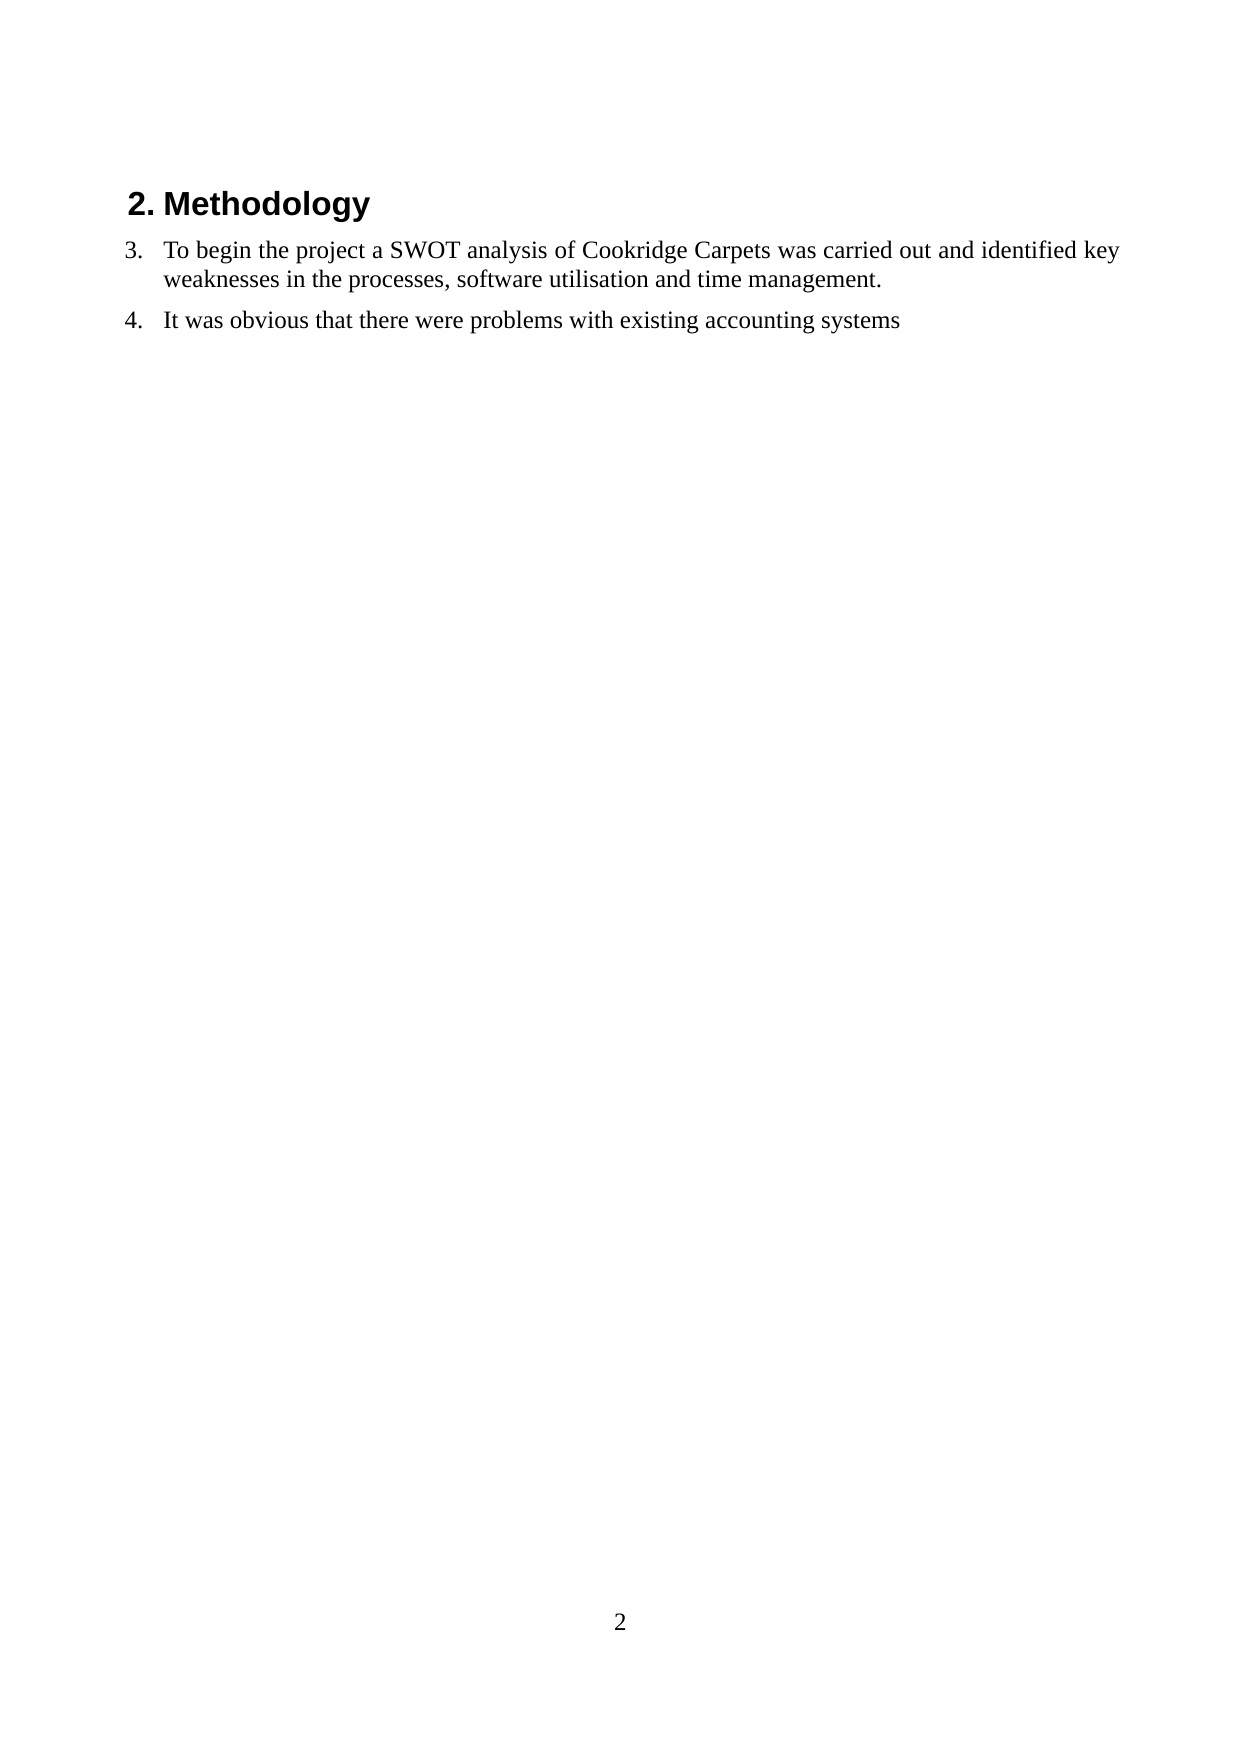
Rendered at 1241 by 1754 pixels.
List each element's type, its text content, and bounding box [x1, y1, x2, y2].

subtitle It was obvious that there were problems with existing accounting systems [118, 305, 1122, 334]
subtitle Methodology [118, 184, 1122, 223]
subtitle To begin the project a SWOT analysis of Cookridge Carpets was carried out and identified key weaknesses in the processes, software utilisation and time management. [118, 235, 1122, 293]
